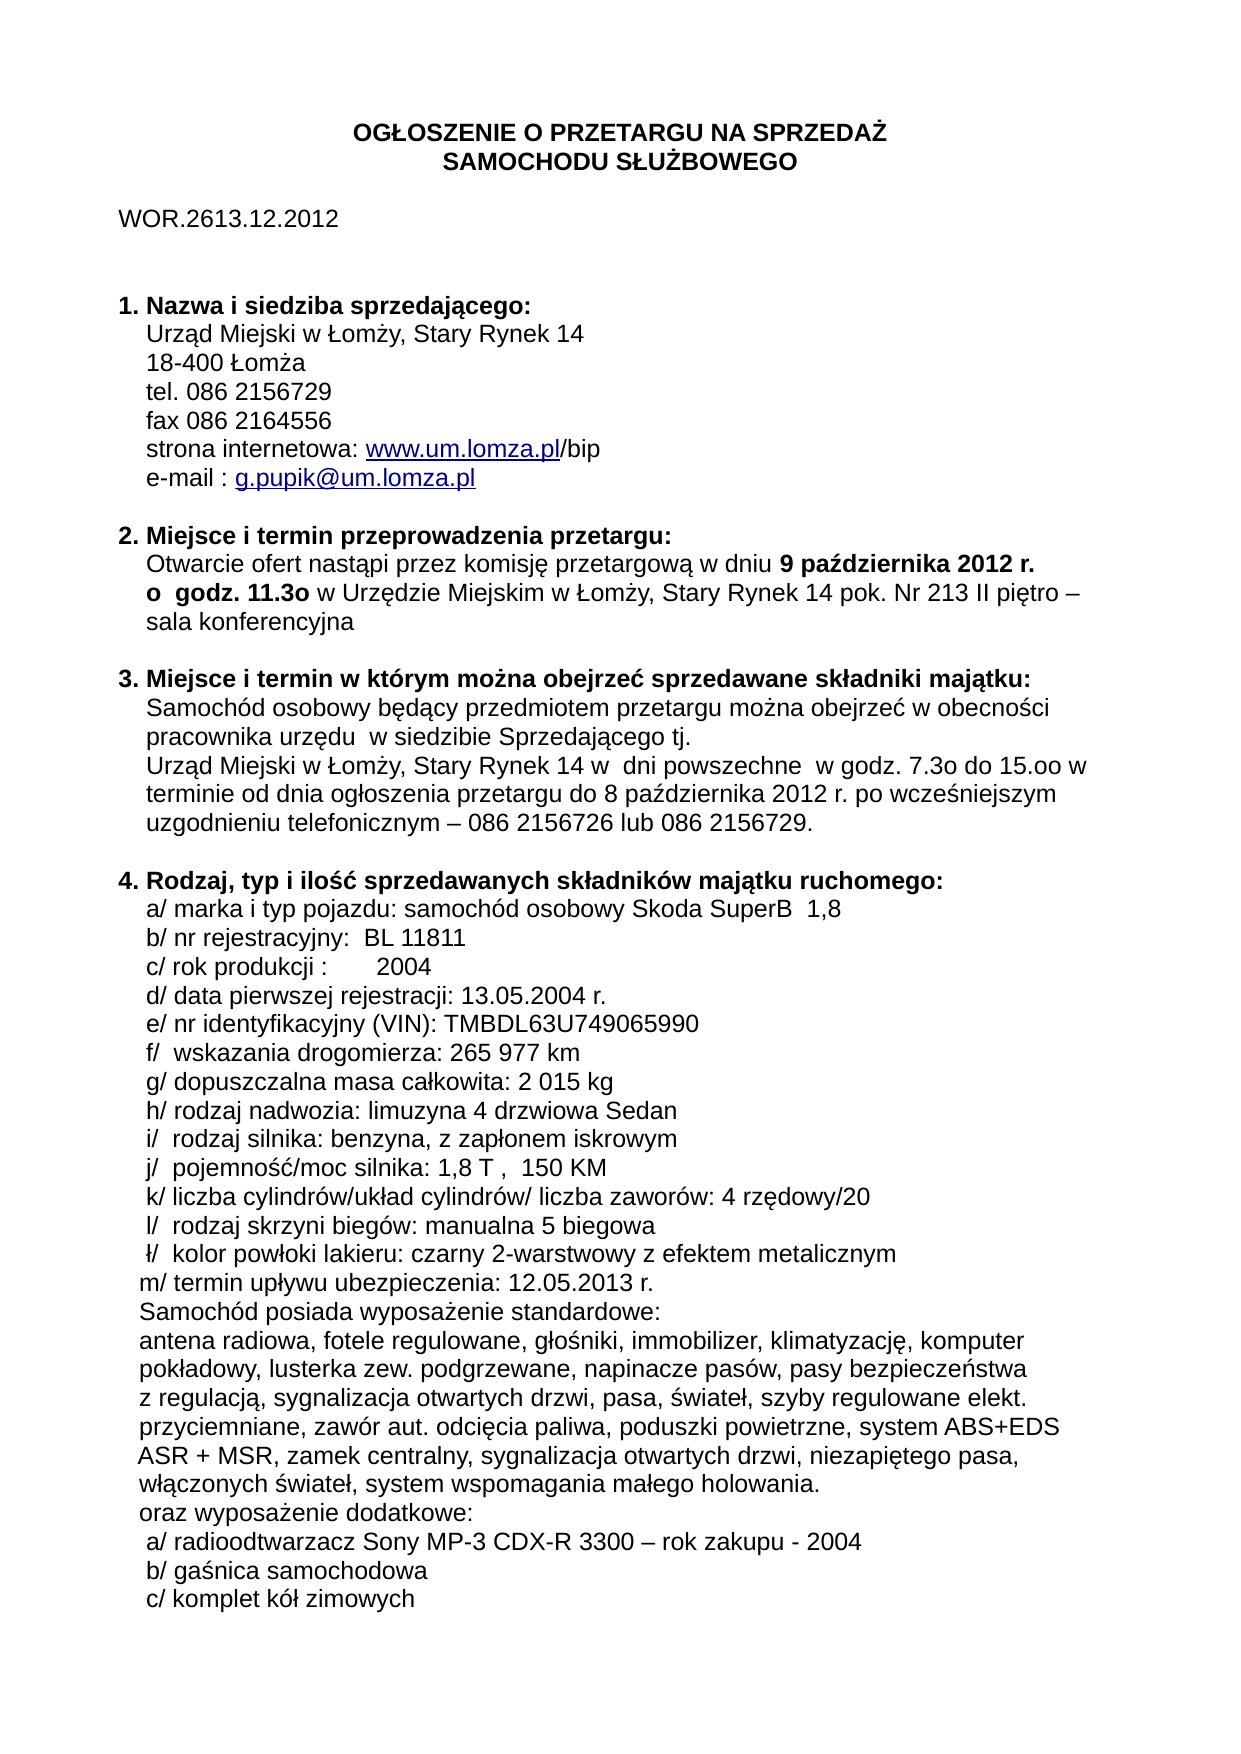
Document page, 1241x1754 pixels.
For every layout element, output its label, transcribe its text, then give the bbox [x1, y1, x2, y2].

text c/ rok produkcji : 2004 [118, 952, 1122, 981]
text ł/ kolor powłoki lakieru: czarny 2-warstwowy z efektem metalicznym [118, 1239, 1122, 1268]
text przyciemniane, zawór aut. odcięcia paliwa, poduszki powietrzne, system ABS+EDS [118, 1412, 1122, 1441]
text i/ rodzaj silnika: benzyna, z zapłonem iskrowym [118, 1124, 1122, 1153]
text f/ wskazania drogomierza: 265 977 km [118, 1038, 1122, 1067]
text g/ dopuszczalna masa całkowita: 2 015 kg [118, 1067, 1122, 1096]
text z regulacją, sygnalizacja otwartych drzwi, pasa, świateł, szyby regulowane elekt. [118, 1383, 1122, 1412]
text fax 086 2164556 [118, 406, 1122, 434]
text pokładowy, lusterka zew. podgrzewane, napinacze pasów, pasy bezpieczeństwa [118, 1354, 1122, 1383]
text b/ nr rejestracyjny: BL 11811 [118, 923, 1122, 952]
text h/ rodzaj nadwozia: limuzyna 4 drzwiowa Sedan [118, 1096, 1122, 1124]
text ASR + MSR, zamek centralny, sygnalizacja otwartych drzwi, niezapiętego pasa, [118, 1441, 1122, 1469]
text terminie od dnia ogłoszenia przetargu do 8 października 2012 r. po wcześniejszym [118, 779, 1122, 808]
text tel. 086 2156729 [118, 377, 1122, 406]
text sala konferencyjna [118, 607, 1122, 636]
text j/ pojemność/moc silnika: 1,8 T , 150 KM [118, 1153, 1122, 1182]
text Otwarcie ofert nastąpi przez komisję przetargową w dniu 9 października 2012 r. [118, 549, 1122, 578]
text a/ radioodtwarzacz Sony MP-3 CDX-R 3300 – rok zakupu - 2004 [118, 1527, 1122, 1556]
text e-mail : g.pupik@um.lomza.pl [118, 463, 1122, 492]
text uzgodnieniu telefonicznym – 086 2156726 lub 086 2156729. [118, 808, 1122, 837]
text pracownika urzędu w siedzibie Sprzedającego tj. [118, 722, 1122, 751]
text strona internetowa: www.um.lomza.pl/bip [118, 434, 1122, 463]
text c/ komplet kół zimowych [118, 1584, 1122, 1613]
text 3. Miejsce i termin w którym można obejrzeć sprzedawane składniki majątku: [118, 664, 1122, 693]
text antena radiowa, fotele regulowane, głośniki, immobilizer, klimatyzację, komputer [118, 1326, 1122, 1354]
text b/ gaśnica samochodowa [118, 1556, 1122, 1584]
text oraz wyposażenie dodatkowe: [118, 1498, 1122, 1527]
text Samochód osobowy będący przedmiotem przetargu można obejrzeć w obecności [118, 693, 1122, 722]
text WOR.2613.12.2012 [118, 204, 1122, 233]
text k/ liczba cylindrów/układ cylindrów/ liczba zaworów: 4 rzędowy/20 [118, 1182, 1122, 1211]
text l/ rodzaj skrzyni biegów: manualna 5 biegowa [118, 1211, 1122, 1239]
text SAMOCHODU SŁUŻBOWEGO [118, 147, 1122, 176]
text 2. Miejsce i termin przeprowadzenia przetargu: [118, 521, 1122, 549]
text 1. Nazwa i siedziba sprzedającego: [118, 291, 1122, 319]
text OGŁOSZENIE O PRZETARGU NA SPRZEDAŻ [118, 118, 1122, 147]
text m/ termin upływu ubezpieczenia: 12.05.2013 r. [118, 1268, 1122, 1297]
text 18-400 Łomża [118, 348, 1122, 377]
text a/ marka i typ pojazdu: samochód osobowy Skoda SuperB 1,8 [118, 894, 1122, 923]
text włączonych świateł, system wspomagania małego holowania. [118, 1469, 1122, 1498]
text Samochód posiada wyposażenie standardowe: [118, 1297, 1122, 1326]
text o godz. 11.3o w Urzędzie Miejskim w Łomży, Stary Rynek 14 pok. Nr 213 II piętro – [118, 578, 1122, 607]
text d/ data pierwszej rejestracji: 13.05.2004 r. [118, 981, 1122, 1009]
text e/ nr identyfikacyjny (VIN): TMBDL63U749065990 [118, 1009, 1122, 1038]
text Urząd Miejski w Łomży, Stary Rynek 14 w dni powszechne w godz. 7.3o do 15.oo w [118, 751, 1122, 779]
text Urząd Miejski w Łomży, Stary Rynek 14 [118, 319, 1122, 348]
text 4. Rodzaj, typ i ilość sprzedawanych składników majątku ruchomego: [118, 866, 1122, 894]
